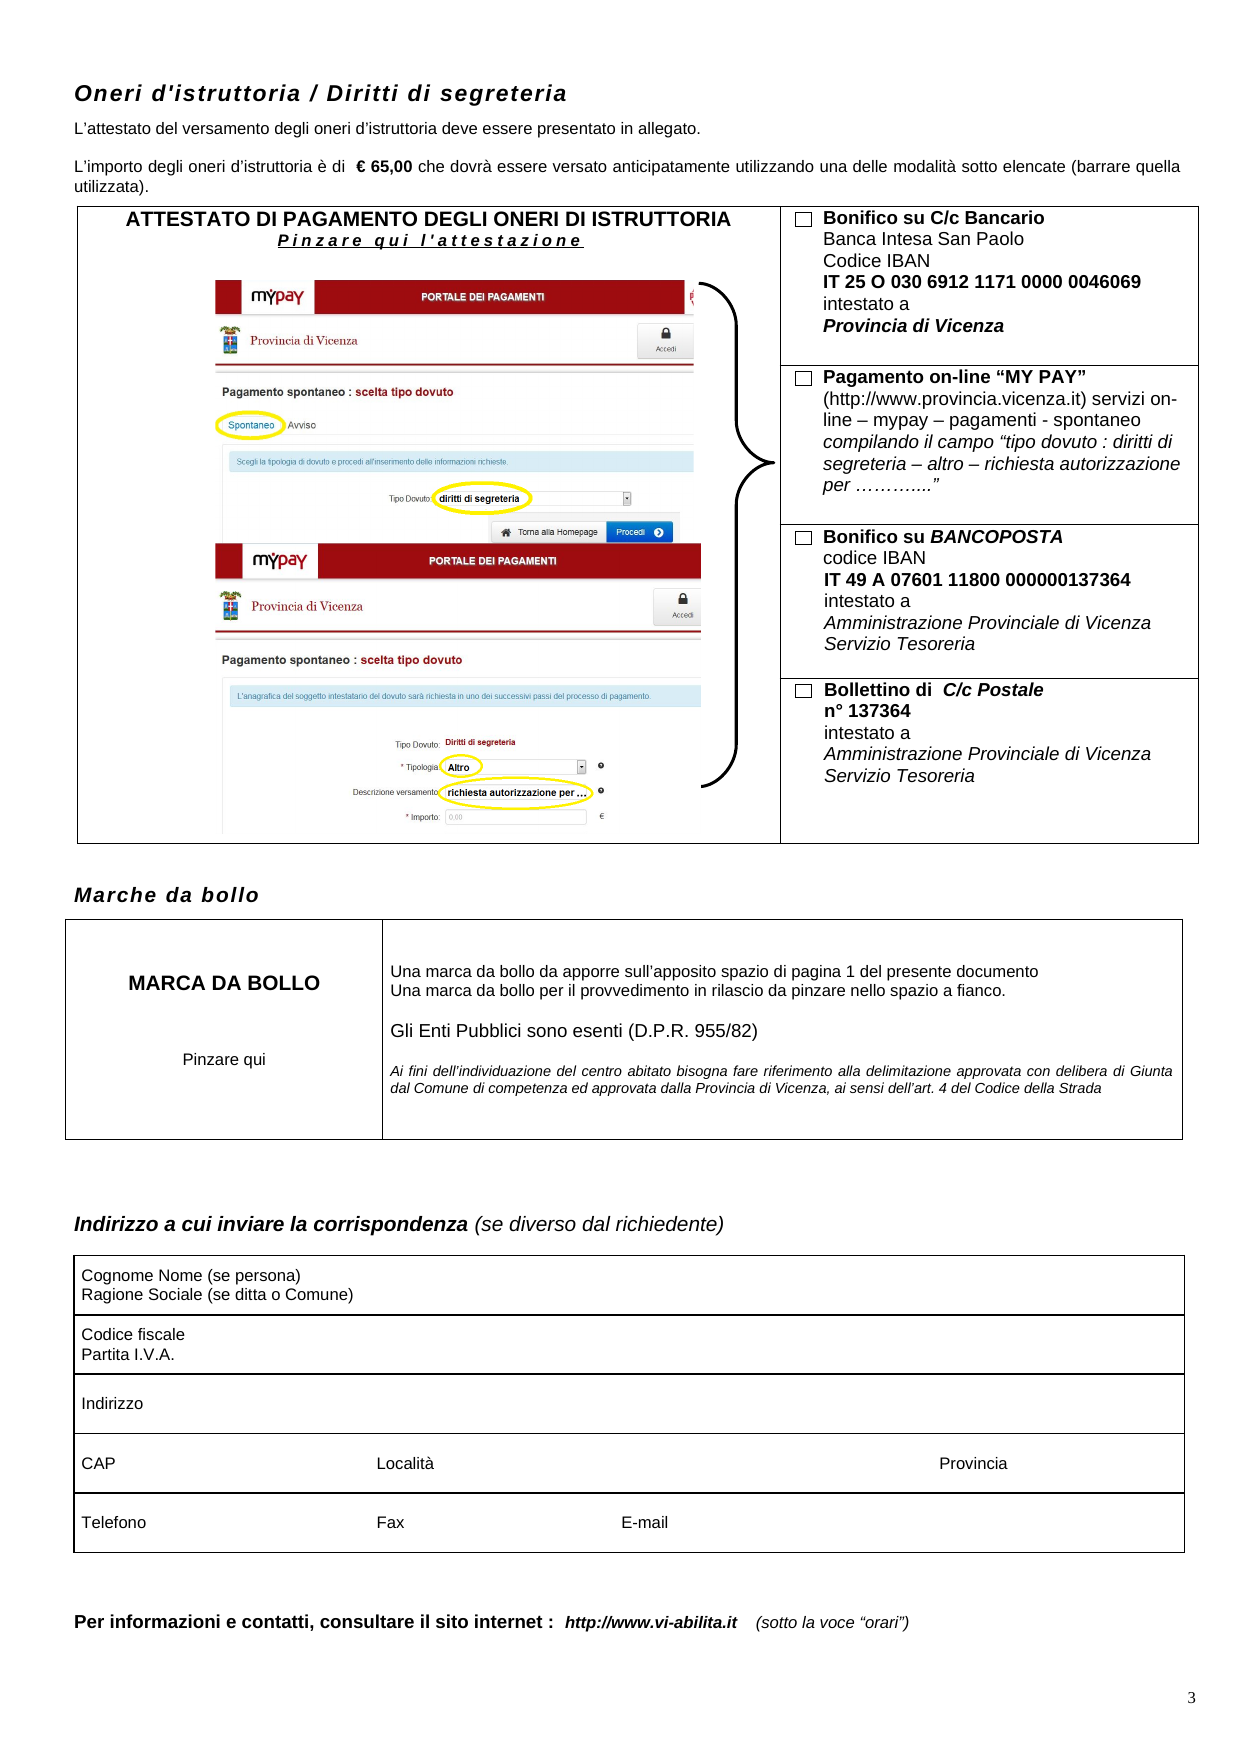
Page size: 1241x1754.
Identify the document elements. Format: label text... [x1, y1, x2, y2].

table_cell [78, 365, 780, 843]
table_cell Indirizzo [75, 1375, 369, 1433]
table_cell Telefono [75, 1494, 192, 1551]
table_cell [133, 1434, 369, 1492]
table_cell CAP [75, 1434, 133, 1492]
text Per informazioni e contatti, consultare il sito internet : http://www.vi-abilita.it (sotto la voce “orari”) [74, 1611, 1196, 1632]
text Indirizzo a cui inviare la corrispondenza (se diverso dal richiedente) [74, 1211, 1196, 1235]
table_cell [443, 1434, 932, 1492]
text L’importo degli oneri d’istruttoria è di € 65,00 che dovrà essere versato anticipatamente utilizzando una delle modalità sotto elencate (barrare quella utilizzata). [74, 157, 1181, 196]
picture [215, 280, 701, 834]
table_cell Bollettino di C/c Postale n° 137364 intestato a Amministrazione Provinciale di Vicenza Servizio Tesoreria [781, 679, 1198, 843]
text L’attestato del versamento degli oneri d’istruttoria deve essere presentato in allegato. [74, 119, 1196, 138]
table_header [369, 1256, 1184, 1314]
table_cell Codice fiscale Partita I.V.A. [75, 1316, 369, 1373]
table_cell [192, 1494, 369, 1551]
table_cell Bonifico su BANCOPOSTA codice IBAN IT 49 A 07601 11800 000000137364 intestato a Amministrazione Provinciale di Vicenza Servizio Tesoreria [781, 525, 1198, 677]
table_cell [369, 1316, 1184, 1373]
text Marche da bollo [74, 882, 1196, 906]
table_cell Fax [369, 1494, 443, 1551]
table_cell Pagamento on-line “MY PAY” (http://www.provincia.vicenza.it) servizi on-line – mypay – pagamenti - spontaneo compilando il campo “tipo dovuto : diritti di segreteria – altro – richiesta autorizzazione per ………....” [781, 366, 1198, 524]
text Oneri d'istruttoria / Diritti di segreteria [74, 79, 1196, 106]
table_cell [694, 365, 762, 784]
table_cell [369, 1375, 1184, 1433]
table_header MARCA DA BOLLO Pinzare qui [66, 920, 382, 1138]
table_cell [724, 1494, 1184, 1551]
table_header Una marca da bollo da apporre sull’apposito spazio di pagina 1 del presente documento Una marca da bollo per il provvedimento in rilascio da pinzare nello spazio a fianco. Gli Enti Pubblici sono esenti (D.P.R. 955/82) Ai fini dell’individuazione del centro abitato bisogna fare riferimento alla delimitazione approvata con delibera di Giunta dal Comune di competenza ed approvata dalla Provincia di Vicenza, ai sensi dell’art. 4 del Codice della Strada [383, 920, 1182, 1138]
table_cell Località [369, 1434, 443, 1492]
table_cell E-mail [614, 1494, 723, 1551]
table_header Cognome Nome (se persona) Ragione Sociale (se ditta o Comune) [75, 1256, 369, 1314]
table_header Bonifico su C/c Bancario Banca Intesa San Paolo Codice IBAN IT 25 O 030 6912 1171 0000 0046069 intestato a Provincia di Vicenza [781, 207, 1198, 365]
table_header ATTESTATO DI PAGAMENTO DEGLI ONERI DI ISTRUTTORIA Pinzare qui l'attestazione [78, 207, 780, 365]
table_cell Provincia [932, 1434, 1021, 1492]
table_cell [443, 1494, 614, 1551]
table_cell [1021, 1434, 1184, 1492]
